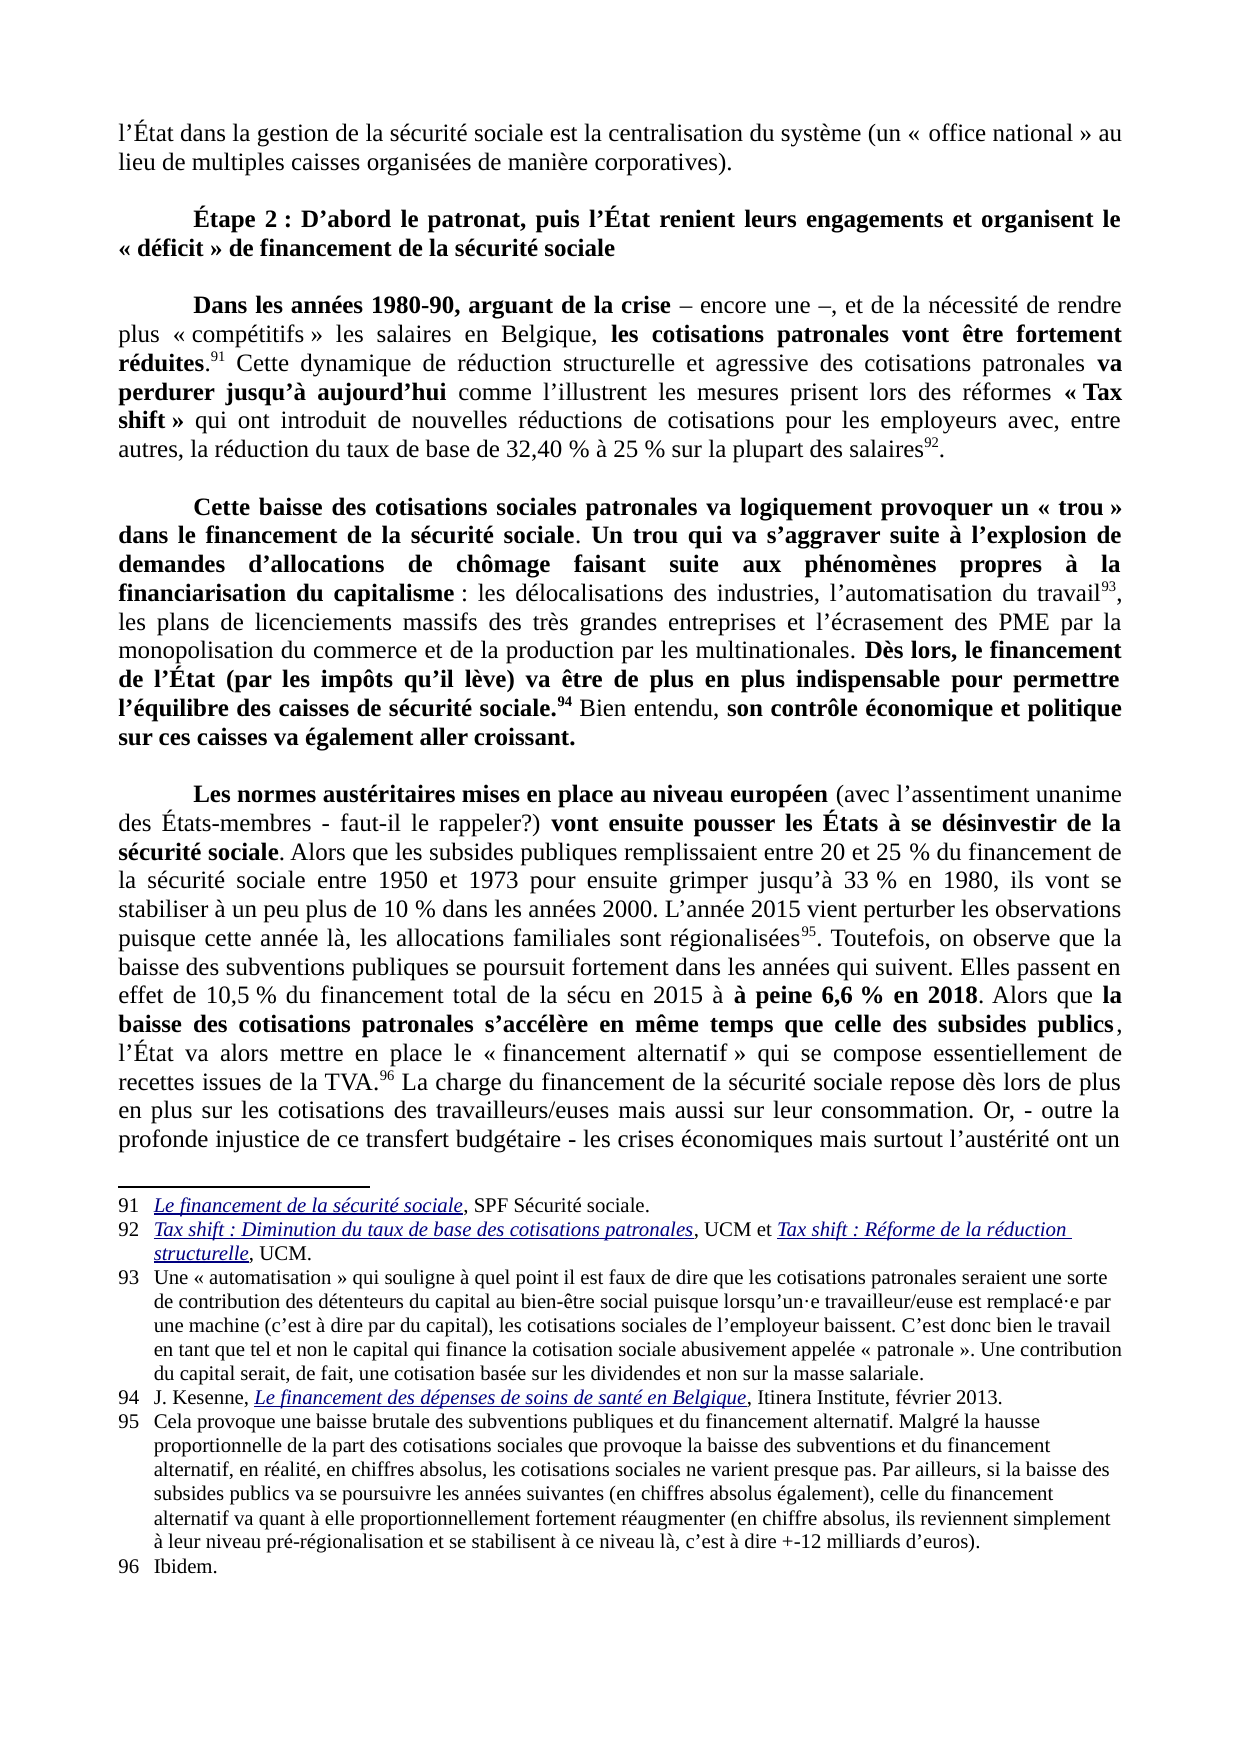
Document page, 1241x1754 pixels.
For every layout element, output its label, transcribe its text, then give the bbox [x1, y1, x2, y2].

text Le financement de la sécurité sociale, SPF Sécurité sociale. [118, 1193, 1122, 1217]
text Une « automatisation » qui souligne à quel point il est faux de dire que les cotisations patronales seraient une sorte de contribution des détenteurs du capital au bien-être social puisque lorsqu’un·e travailleur/euse est remplacé·e par une machine (c’est à dire par du capital), les cotisations sociales de l’employeur baissent. C’est donc bien le travail en tant que tel et non le capital qui finance la cotisation sociale abusivement appelée « patronale ». Une contribution du capital serait, de fait, une cotisation basée sur les dividendes et non sur la masse salariale. [118, 1265, 1122, 1385]
text Ibidem. [118, 1553, 1122, 1578]
text J. Kesenne, Le financement des dépenses de soins de santé en Belgique, Itinera Institute, février 2013. [118, 1385, 1122, 1409]
text Dans les années 1980-90, arguant de la crise – encore une –, et de la nécessité de rendre plus « compétitifs » les salaires en Belgique, les cotisations patronales vont être fortement réduites. Cette dynamique de réduction structurelle et agressive des cotisations patronales va perdurer jusqu’à aujourd’hui comme l’illustrent les mesures prisent lors des réformes « Tax shift » qui ont introduit de nouvelles réductions de cotisations pour les employeurs avec, entre autres, la réduction du taux de base de 32,40 % à 25 % sur la plupart des salaires. [118, 291, 1122, 463]
text Étape 2 : D’abord le patronat, puis l’État renient leurs engagements et organisent le « déficit » de financement de la sécurité sociale [118, 204, 1122, 262]
text Tax shift : Diminution du taux de base des cotisations patronales, UCM et Tax shift : Réforme de la réduction structurelle, UCM. [118, 1217, 1122, 1265]
text Cela provoque une baisse brutale des subventions publiques et du financement alternatif. Malgré la hausse proportionnelle de la part des cotisations sociales que provoque la baisse des subventions et du financement alternatif, en réalité, en chiffres absolus, les cotisations sociales ne varient presque pas. Par ailleurs, si la baisse des subsides publics va se poursuivre les années suivantes (en chiffres absolus également), celle du financement alternatif va quant à elle proportionnellement fortement réaugmenter (en chiffre absolus, ils reviennent simplement à leur niveau pré-régionalisation et se stabilisent à ce niveau là, c’est à dire +-12 milliards d’euros). [118, 1409, 1122, 1553]
text l’État dans la gestion de la sécurité sociale est la centralisation du système (un « office national » au lieu de multiples caisses organisées de manière corporatives). [118, 118, 1122, 176]
text Cette baisse des cotisations sociales patronales va logiquement provoquer un « trou » dans le financement de la sécurité sociale. Un trou qui va s’aggraver suite à l’explosion de demandes d’allocations de chômage faisant suite aux phénomènes propres à la financiarisation du capitalisme : les délocalisations des industries, l’automatisation du travail, les plans de licenciements massifs des très grandes entreprises et l’écrasement des PME par la monopolisation du commerce et de la production par les multinationales. Dès lors, le financement de l’État (par les impôts qu’il lève) va être de plus en plus indispensable pour permettre l’équilibre des caisses de sécurité sociale. Bien entendu, son contrôle économique et politique sur ces caisses va également aller croissant. [118, 492, 1122, 751]
text Les normes austéritaires mises en place au niveau européen (avec l’assentiment unanime des États-membres - faut-il le rappeler?) vont ensuite pousser les États à se désinvestir de la sécurité sociale. Alors que les subsides publiques remplissaient entre 20 et 25 % du financement de la sécurité sociale entre 1950 et 1973 pour ensuite grimper jusqu’à 33 % en 1980, ils vont se stabiliser à un peu plus de 10 % dans les années 2000. L’année 2015 vient perturber les observations puisque cette année là, les allocations familiales sont régionalisées. Toutefois, on observe que la baisse des subventions publiques se poursuit fortement dans les années qui suivent. Elles passent en effet de 10,5 % du financement total de la sécu en 2015 à à peine 6,6 % en 2018. Alors que la baisse des cotisations patronales s’accélère en même temps que celle des subsides publics, l’État va alors mettre en place le « financement alternatif » qui se compose essentiellement de recettes issues de la TVA. La charge du financement de la sécurité sociale repose dès lors de plus en plus sur les cotisations des travailleurs/euses mais aussi sur leur consommation. Or, - outre la profonde injustice de ce transfert budgétaire - les crises économiques mais surtout l’austérité ont un [118, 779, 1122, 1153]
